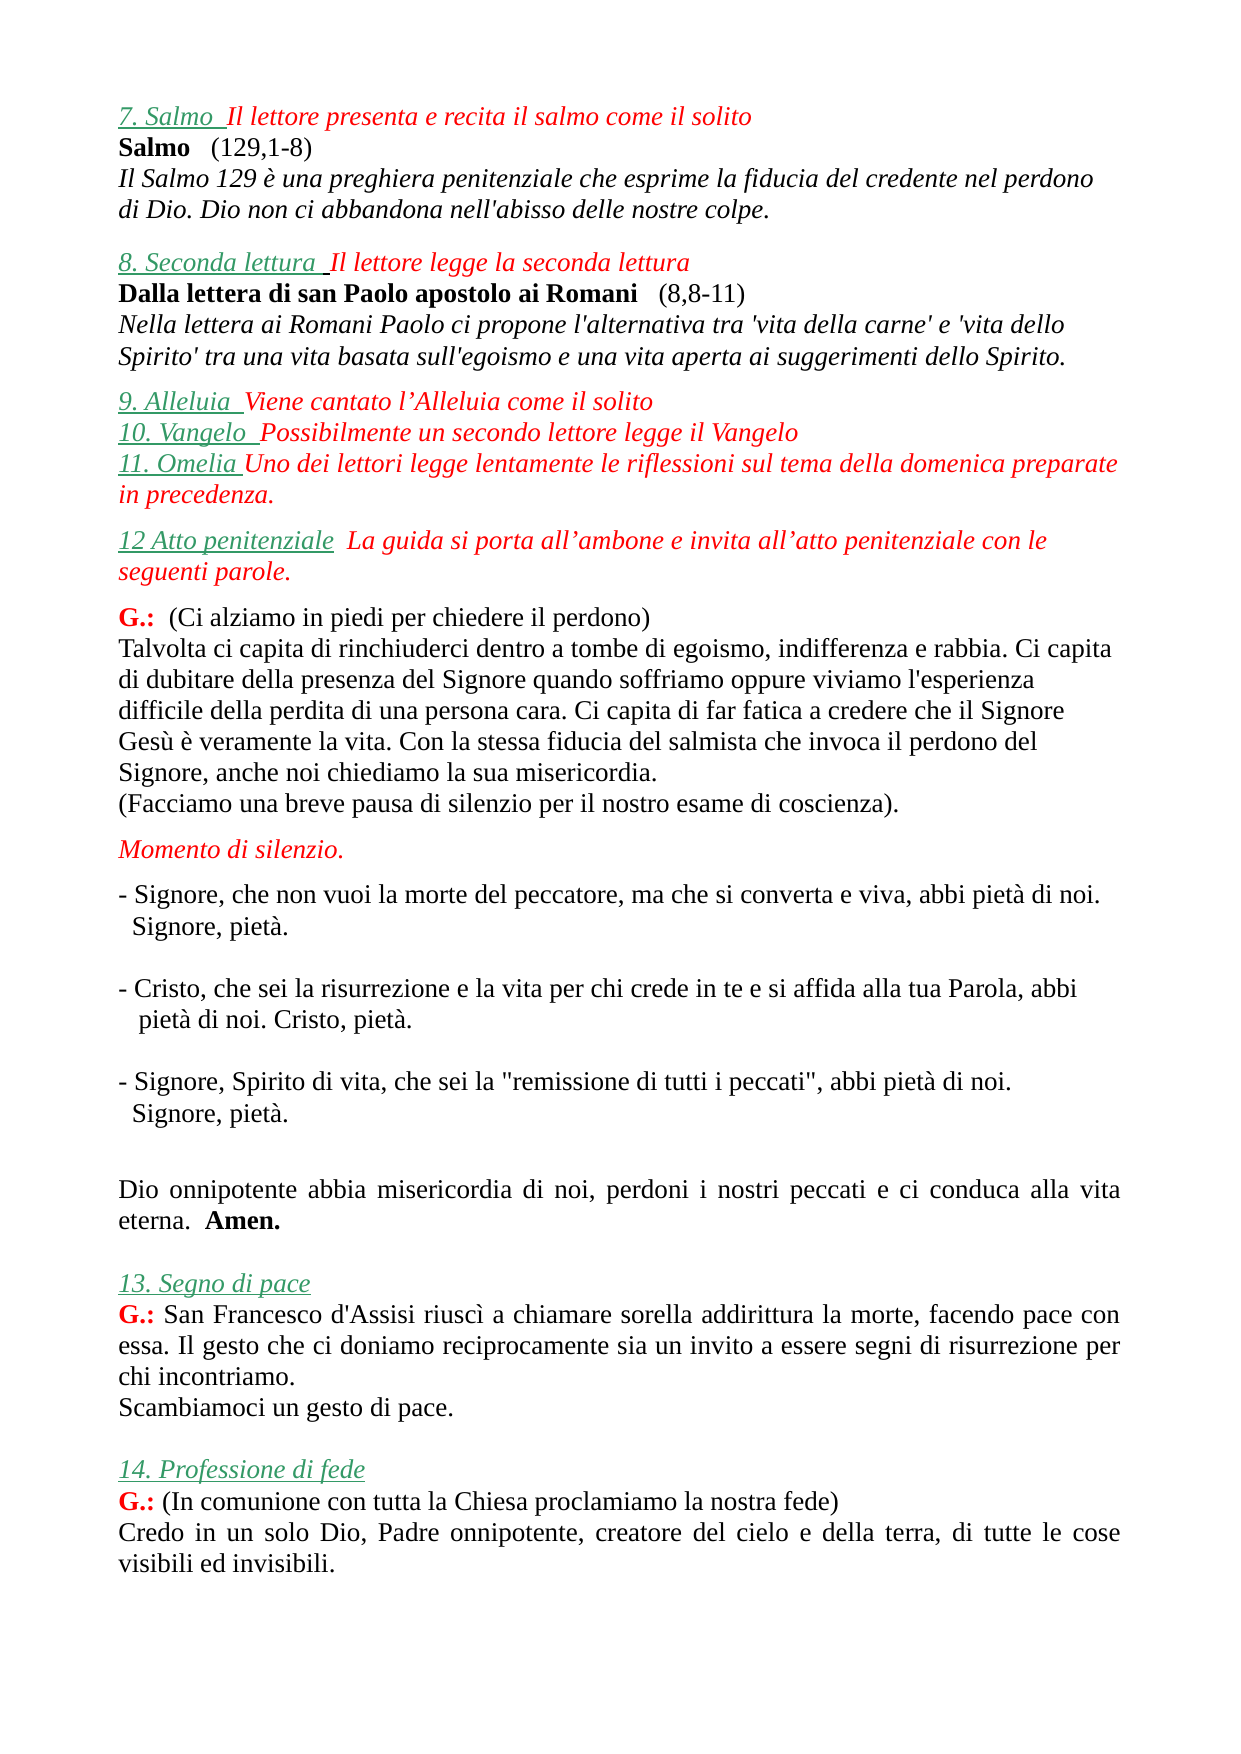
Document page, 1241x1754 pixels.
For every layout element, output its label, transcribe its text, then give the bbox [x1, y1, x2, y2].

text Scambiamoci un gesto di pace. [118, 1391, 1122, 1422]
text 10. Vangelo Possibilmente un secondo lettore legge il Vangelo [118, 416, 1122, 447]
text (Facciamo una breve pausa di silenzio per il nostro esame di coscienza). [118, 788, 1122, 819]
text Dalla lettera di san Paolo apostolo ai Romani (8,8-11) [118, 277, 1122, 308]
text Signore, pietà. [118, 1097, 1122, 1128]
text G.: San Francesco d'Assisi riuscì a chiamare sorella addirittura la morte, facendo pace con essa. Il gesto che ci doniamo reciprocamente sia un invito a essere segni di risurrezione per chi incontriamo. [118, 1298, 1122, 1391]
text - Signore, che non vuoi la morte del peccatore, ma che si converta e viva, abbi pietà di noi. [118, 879, 1122, 910]
text G.: (Ci alziamo in piedi per chiedere il perdono) [118, 601, 1122, 632]
text Salmo (129,1-8) [118, 131, 1122, 162]
text Talvolta ci capita di rinchiuderci dentro a tombe di egoismo, indifferenza e rabbia. Ci capita di dubitare della presenza del Signore quando soffriamo oppure viviamo l'esperienza difficile della perdita di una persona cara. Ci capita di far fatica a credere che il Signore Gesù è veramente la vita. Con la stessa fiducia del salmista che invoca il perdono del Signore, anche noi chiediamo la sua misericordia. [118, 632, 1122, 788]
text 14. Professione di fede [118, 1454, 1122, 1485]
text 12 Atto penitenziale La guida si porta all’ambone e invita all’atto penitenziale con le seguenti parole. [118, 524, 1122, 586]
text Nella lettera ai Romani Paolo ci propone l'alternativa tra 'vita della carne' e 'vita dello Spirito' tra una vita basata sull'egoismo e una vita aperta ai suggerimenti dello Spirito. [118, 308, 1122, 371]
text 11. Omelia Uno dei lettori legge lentamente le riflessioni sul tema della domenica preparate in precedenza. [118, 447, 1122, 510]
text Dio onnipotente abbia misericordia di noi, perdoni i nostri peccati e ci conduca alla vita eterna. Amen. [118, 1173, 1122, 1236]
text - Cristo, che sei la risurrezione e la vita per chi crede in te e si affida alla tua Parola, abbi [118, 972, 1122, 1003]
text G.: (In comunione con tutta la Chiesa proclamiamo la nostra fede) [118, 1485, 1122, 1516]
text Signore, pietà. [118, 910, 1122, 941]
text 9. Alleluia Viene cantato l’Alleluia come il solito [118, 385, 1122, 416]
text 8. Seconda lettura Il lettore legge la seconda lettura [118, 246, 1122, 277]
text Credo in un solo Dio, Padre onnipotente, creatore del cielo e della terra, di tutte le cose visibili ed invisibili. [118, 1516, 1122, 1578]
text pietà di noi. Cristo, pietà. [118, 1003, 1122, 1034]
text 13. Segno di pace [118, 1267, 1122, 1298]
text Il Salmo 129 è una preghiera penitenziale che esprime la fiducia del credente nel perdono di Dio. Dio non ci abbandona nell'abisso delle nostre colpe. [118, 162, 1122, 224]
text Momento di silenzio. [118, 833, 1122, 864]
text 7. Salmo Il lettore presenta e recita il salmo come il solito [118, 100, 1122, 131]
text - Signore, Spirito di vita, che sei la "remissione di tutti i peccati", abbi pietà di noi. [118, 1066, 1122, 1097]
